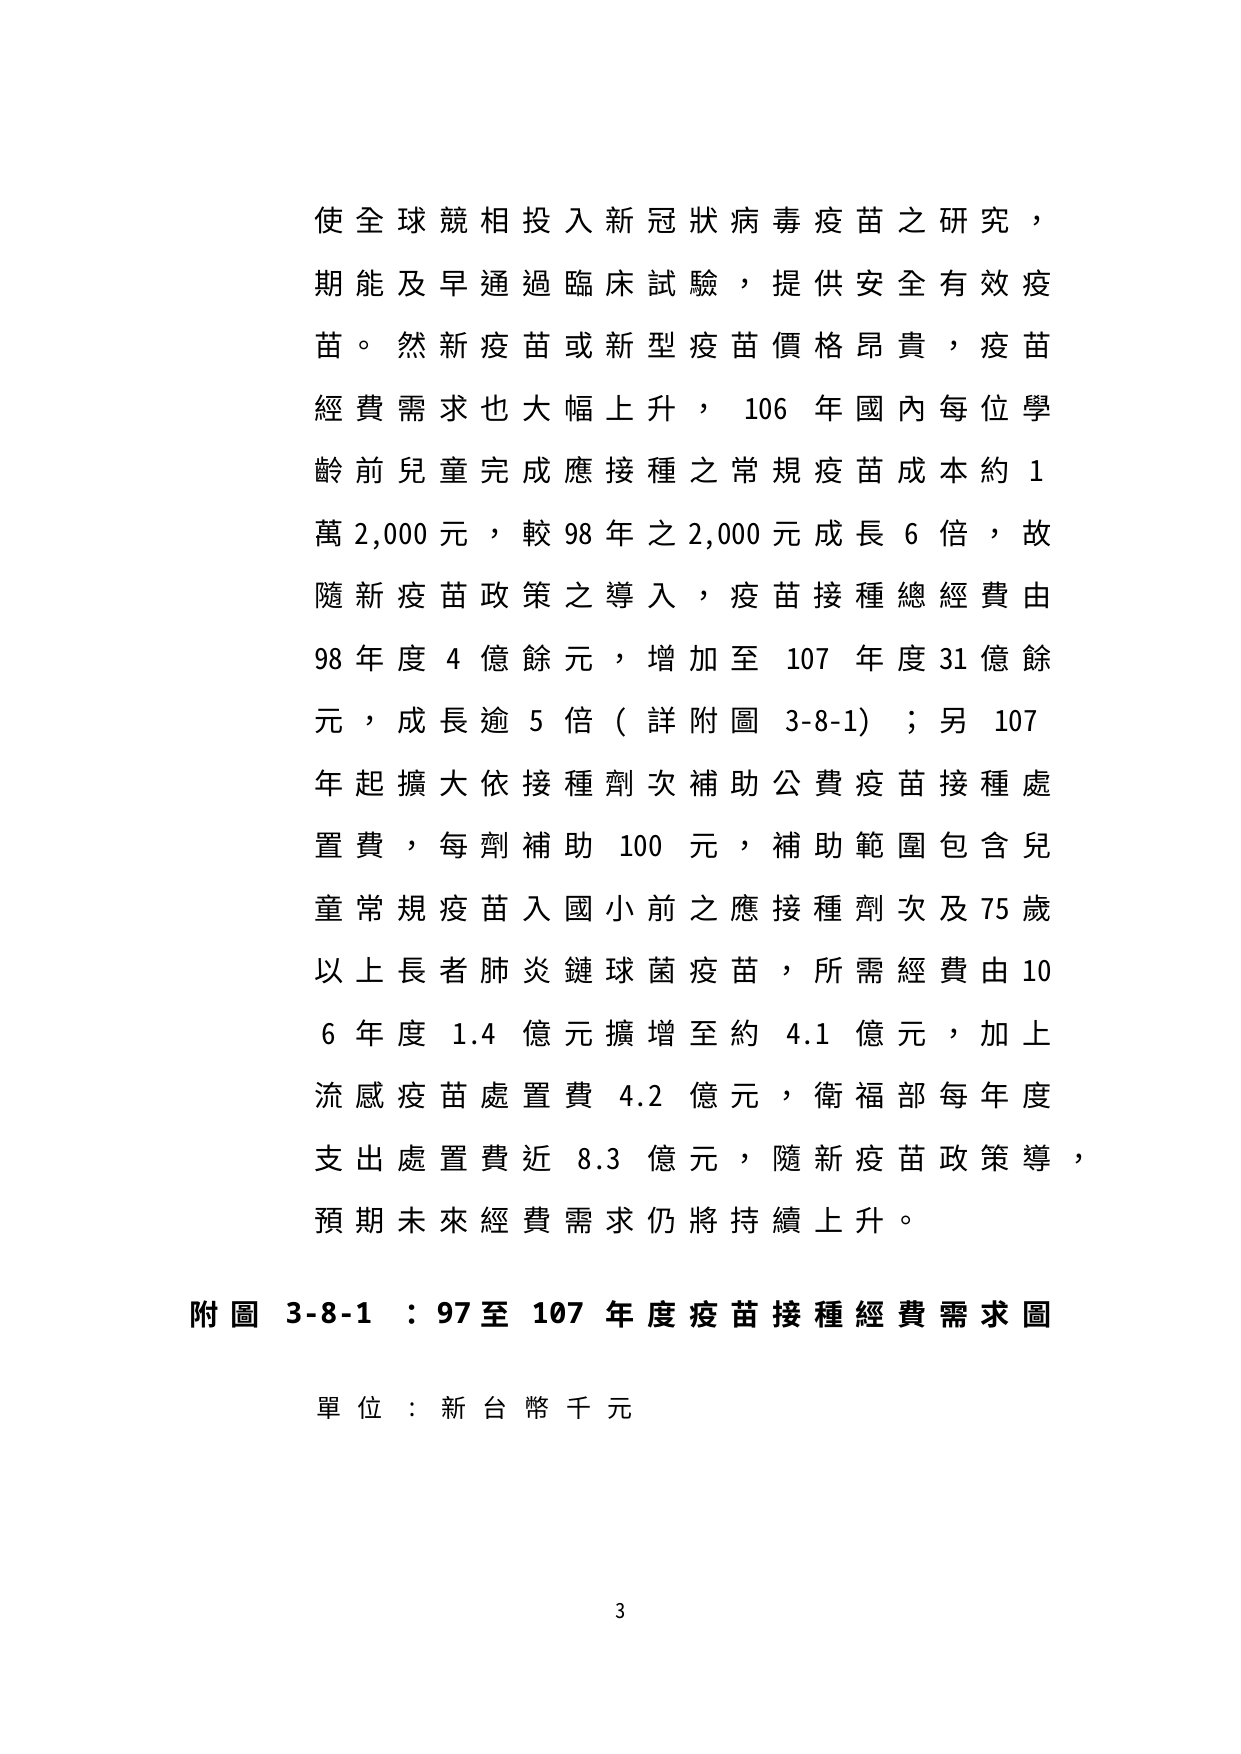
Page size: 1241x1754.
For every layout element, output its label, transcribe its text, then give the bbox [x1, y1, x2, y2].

text 鑒於國際間不斷投注研發新疫苗、開發多合一疫苗及延長疫苗保護期等措施，各國政府亦充分運用國家資源，導入新疫苗政策，以更安全且有效之新型疫苗取代傳統疫苗，又因新冠肺炎疫情蔓延全球，促使全球競相投入新冠狀病毒疫苗之研究，期能及早通過臨床試驗，提供安全有效疫苗。然新疫苗或新型疫苗價格昂貴，疫苗經費需求也大幅上升，106年國內每位學齡前兒童完成應接種之常規疫苗成本約1萬2,000元，較98年之2,000元成長6倍，故隨新疫苗政策之導入，疫苗接種總經費由98年度4億餘元，增加至107年度31億餘元，成長逾5倍(詳附圖3-8-1)；另107年起擴大依接種劑次補助公費疫苗接種處置費，每劑補助100元，補助範圍包含兒童常規疫苗入國小前之應接種劑次及75歲以上長者肺炎鏈球菌疫苗，所需經費由106年度1.4億元擴增至約4.1億元，加上流感疫苗處置費4.2億元，衛福部每年度支出處置費近8.3億元，隨新疫苗政策導，預期未來經費需求仍將持續上升。 [271, 177, 1058, 1240]
text 附圖3-8-1：97至107年度疫苗接種經費需求圖 單位:新台幣千元 [183, 1240, 1058, 1427]
